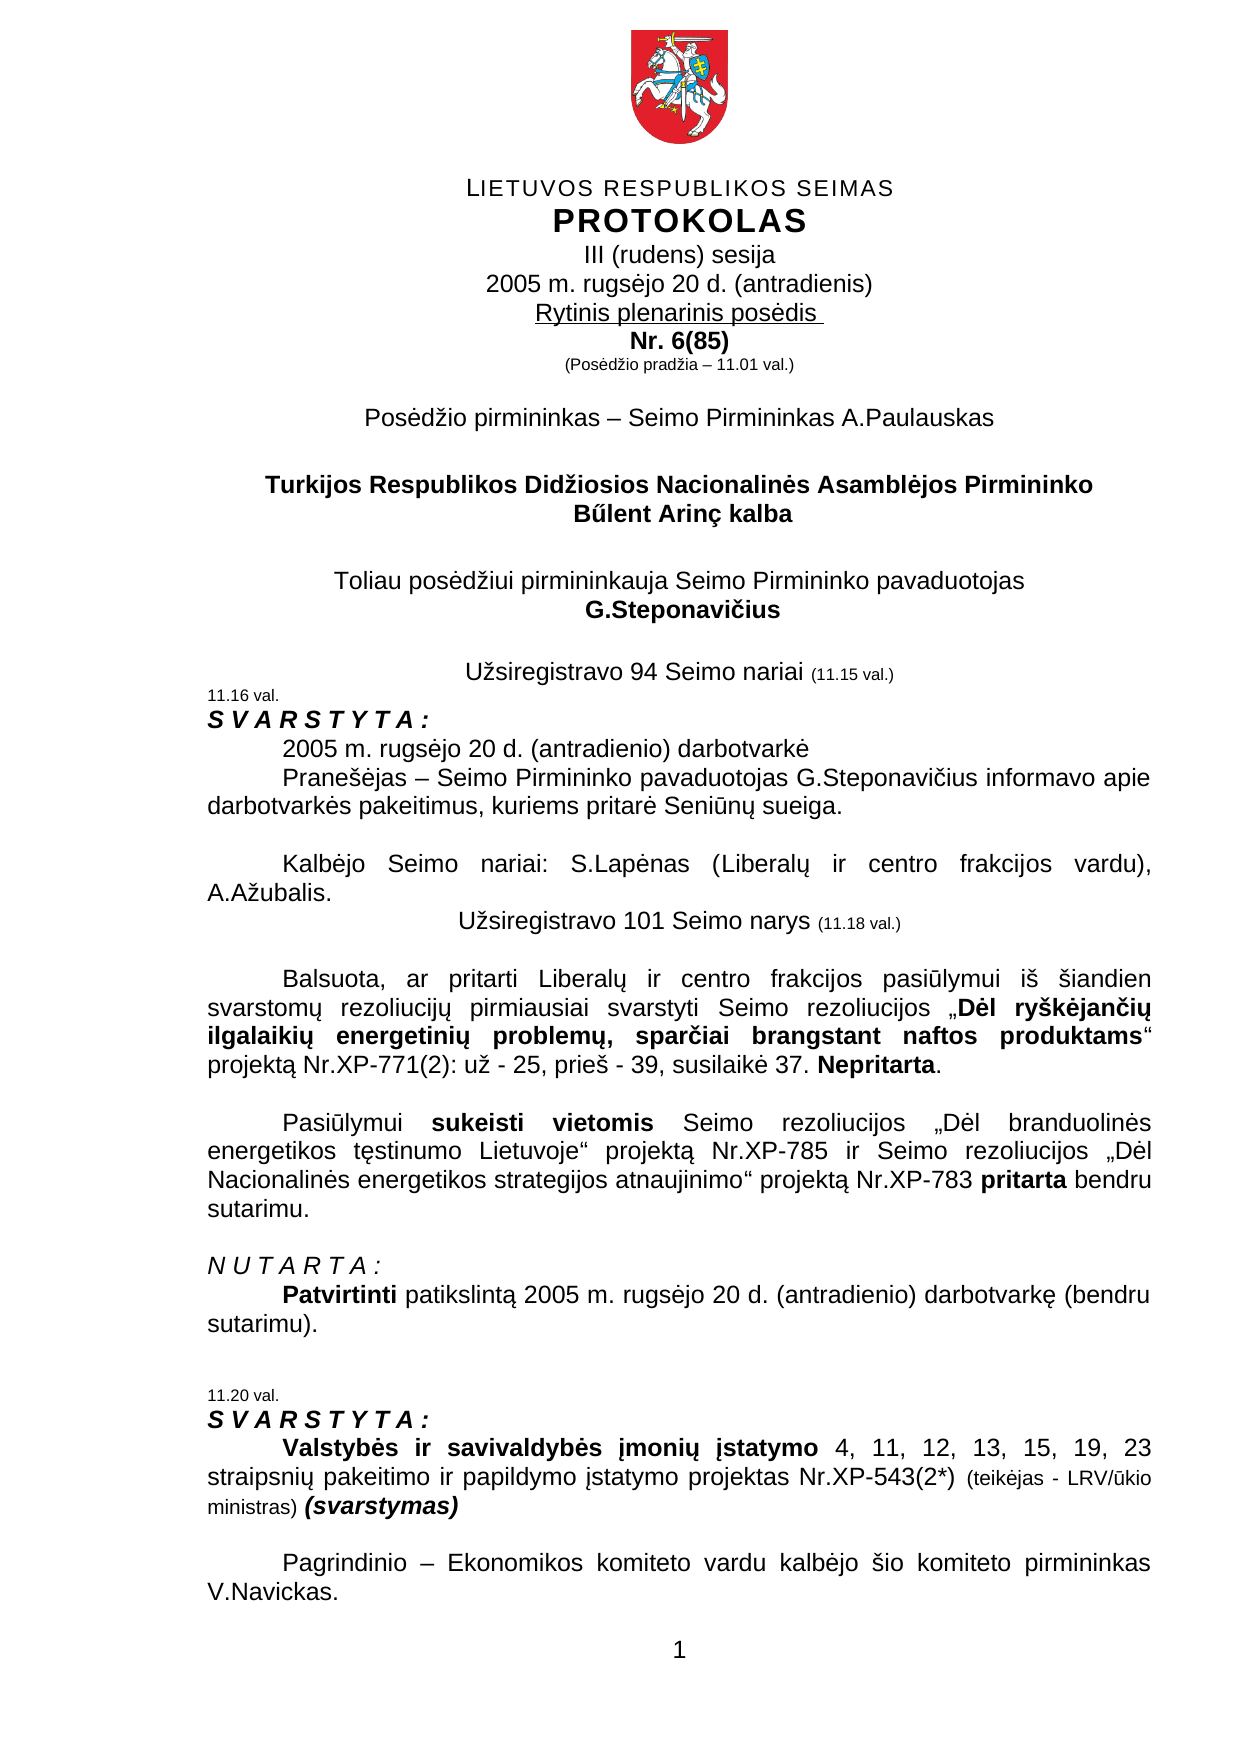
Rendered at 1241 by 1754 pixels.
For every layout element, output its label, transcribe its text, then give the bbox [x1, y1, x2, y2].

text Pagrindinio – Ekonomikos komiteto vardu kalbėjo šio komiteto pirmininkas V.Navickas. [207, 1548, 1152, 1606]
text 11.16 val. [207, 686, 1152, 705]
text LIETUVOS RESPUBLIKOS SEIMAS [207, 173, 1152, 202]
text III (rudens) sesija [207, 240, 1152, 269]
text S V A R S T Y T A : [207, 705, 1152, 734]
text N U T A R T A : [207, 1251, 1152, 1280]
text Balsuota, ar pritarti Liberalų ir centro frakcijos pasiūlymui iš šiandien svarstomų rezoliucijų pirmiausiai svarstyti Seimo rezoliucijos „Dėl ryškėjančių ilgalaikių energetinių problemų, sparčiai brangstant naftos produktams“ projektą Nr.XP-771(2): už - 25, prieš - 39, susilaikė 37. Nepritarta. [207, 964, 1152, 1079]
text Pasiūlymui sukeisti vietomis Seimo rezoliucijos „Dėl branduolinės energetikos tęstinumo Lietuvoje“ projektą Nr.XP-785 ir Seimo rezoliucijos „Dėl Nacionalinės energetikos strategijos atnaujinimo“ projektą Nr.XP-783 pritarta bendru sutarimu. [207, 1107, 1152, 1222]
text 2005 m. rugsėjo 20 d. (antradienis) [207, 269, 1152, 297]
text Kalbėjo Seimo nariai: S.Lapėnas (Liberalų ir centro frakcijos vardu), A.Ažubalis. [207, 849, 1152, 906]
text Bűlent Arinç kalba [207, 499, 1152, 528]
text Užsiregistravo 94 Seimo nariai (11.15 val.) [207, 657, 1152, 686]
text Toliau posėdžiui pirmininkauja Seimo Pirmininko pavaduotojas [207, 566, 1152, 595]
text G.Steponavičius [207, 595, 1152, 623]
text (Posėdžio pradžia – 11.01 val.) [207, 355, 1152, 374]
text Patvirtinti patikslintą 2005 m. rugsėjo 20 d. (antradienio) darbotvarkę (bendru sutarimu). [207, 1280, 1152, 1337]
text Turkijos Respublikos Didžiosios Nacionalinės Asamblėjos Pirmininko [207, 470, 1152, 499]
text Valstybės ir savivaldybės įmonių įstatymo 4, 11, 12, 13, 15, 19, 23 straipsnių pakeitimo ir papildymo įstatymo projektas Nr.XP-543(2*) (teikėjas - LRV/ūkio ministras) (svarstymas) [207, 1433, 1152, 1519]
text 2005 m. rugsėjo 20 d. (antradienio) darbotvarkė [207, 734, 1152, 762]
text Pranešėjas – Seimo Pirmininko pavaduotojas G.Steponavičius informavo apie darbotvarkės pakeitimus, kuriems pritarė Seniūnų sueiga. [207, 762, 1152, 820]
text Nr. 6(85) [207, 326, 1152, 355]
text 11.20 val. [207, 1385, 1152, 1404]
text S V A R S T Y T A : [207, 1404, 1152, 1433]
text Užsiregistravo 101 Seimo narys (11.18 val.) [207, 906, 1152, 935]
text PROTOKOLAS [207, 202, 1152, 240]
text Posėdžio pirmininkas – Seimo Pirmininkas A.Paulauskas [207, 403, 1152, 432]
text Rytinis plenarinis posėdis [207, 297, 1152, 326]
